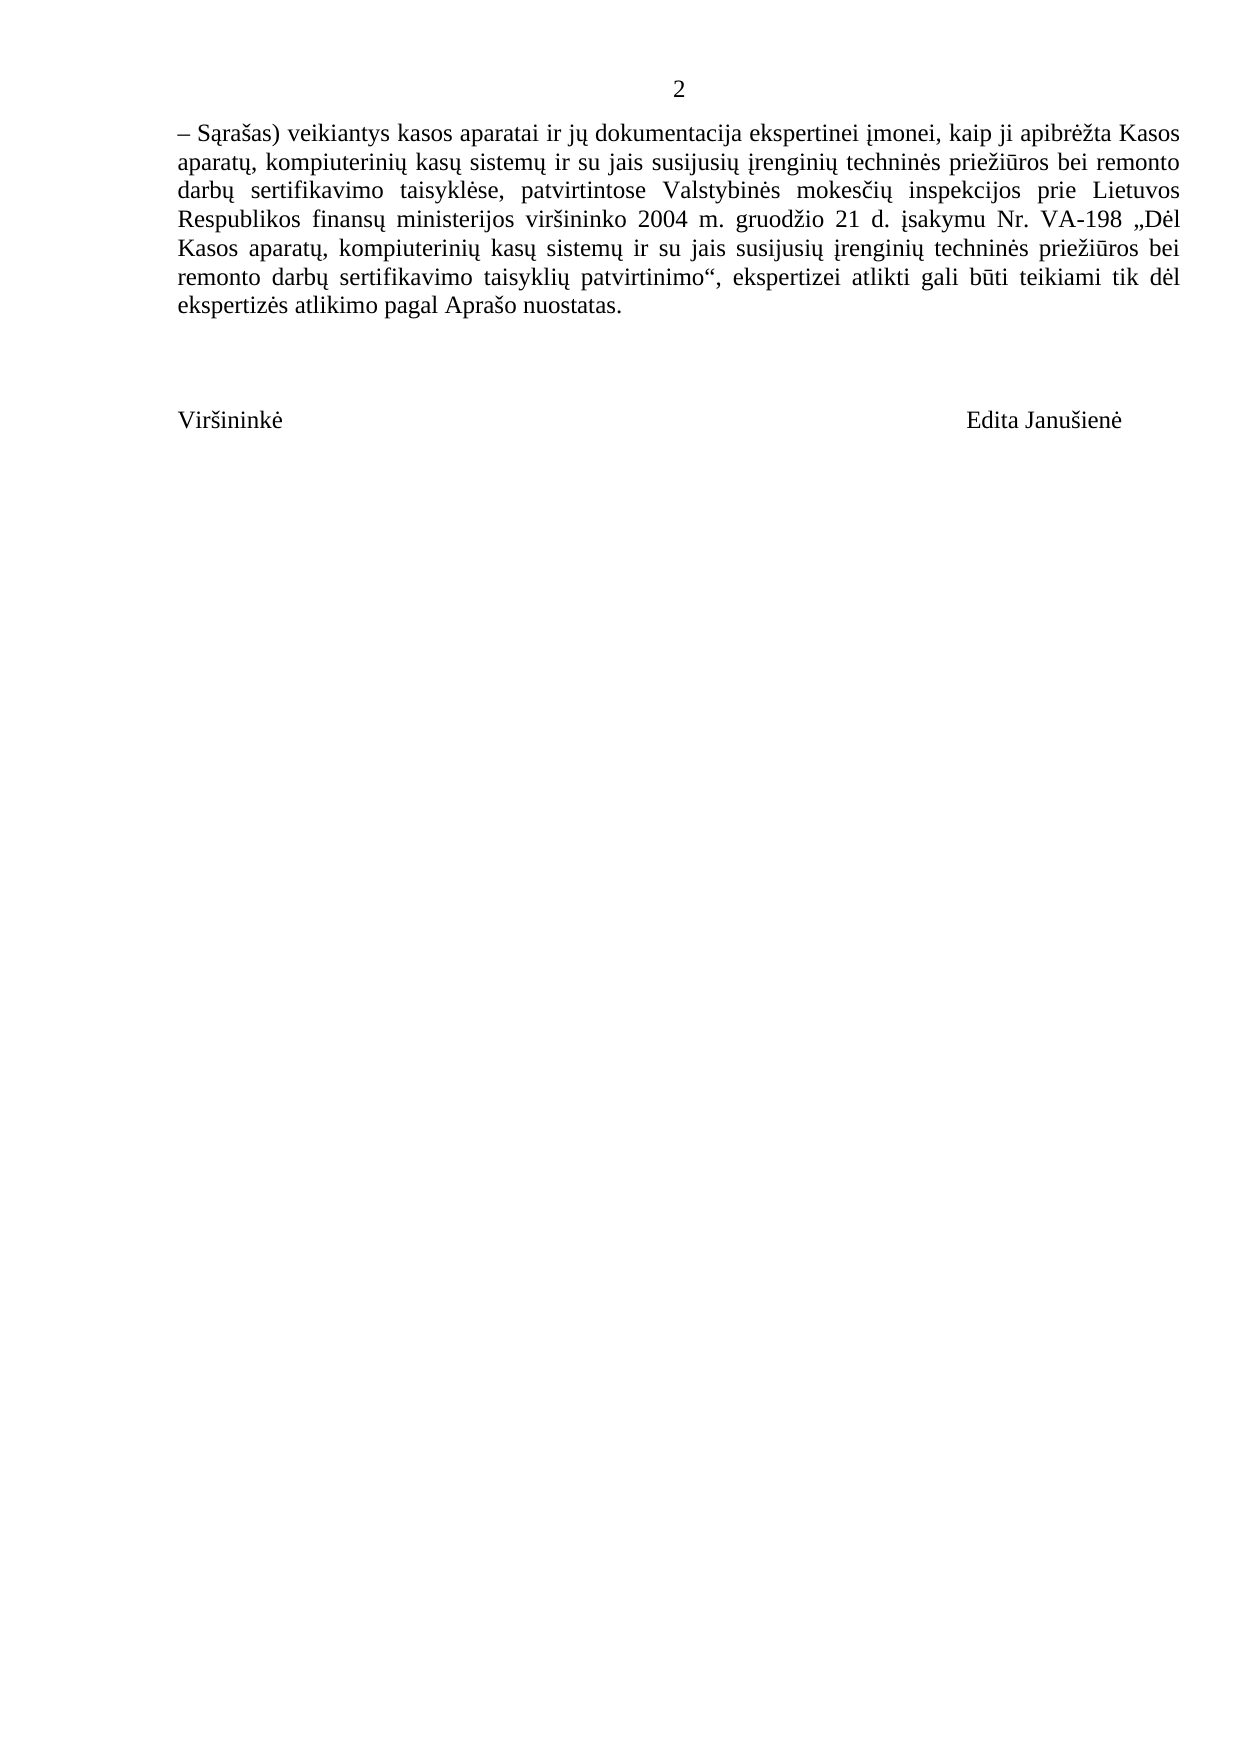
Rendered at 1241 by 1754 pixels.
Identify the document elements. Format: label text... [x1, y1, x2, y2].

text – Sąrašas) veikiantys kasos aparatai ir jų dokumentacija ekspertinei įmonei, kaip ji apibrėžta Kasos aparatų, kompiuterinių kasų sistemų ir su jais susijusių įrenginių techninės priežiūros bei remonto darbų sertifikavimo taisyklėse, patvirtintose Valstybinės mokesčių inspekcijos prie Lietuvos Respublikos finansų ministerijos viršininko 2004 m. gruodžio 21 d. įsakymu Nr. VA-198 „Dėl Kasos aparatų, kompiuterinių kasų sistemų ir su jais susijusių įrenginių techninės priežiūros bei remonto darbų sertifikavimo taisyklių patvirtinimo“, ekspertizei atlikti gali būti teikiami tik dėl ekspertizės atlikimo pagal Aprašo nuostatas. [177, 118, 1181, 319]
text Viršininkė Edita Janušienė [177, 406, 1181, 434]
